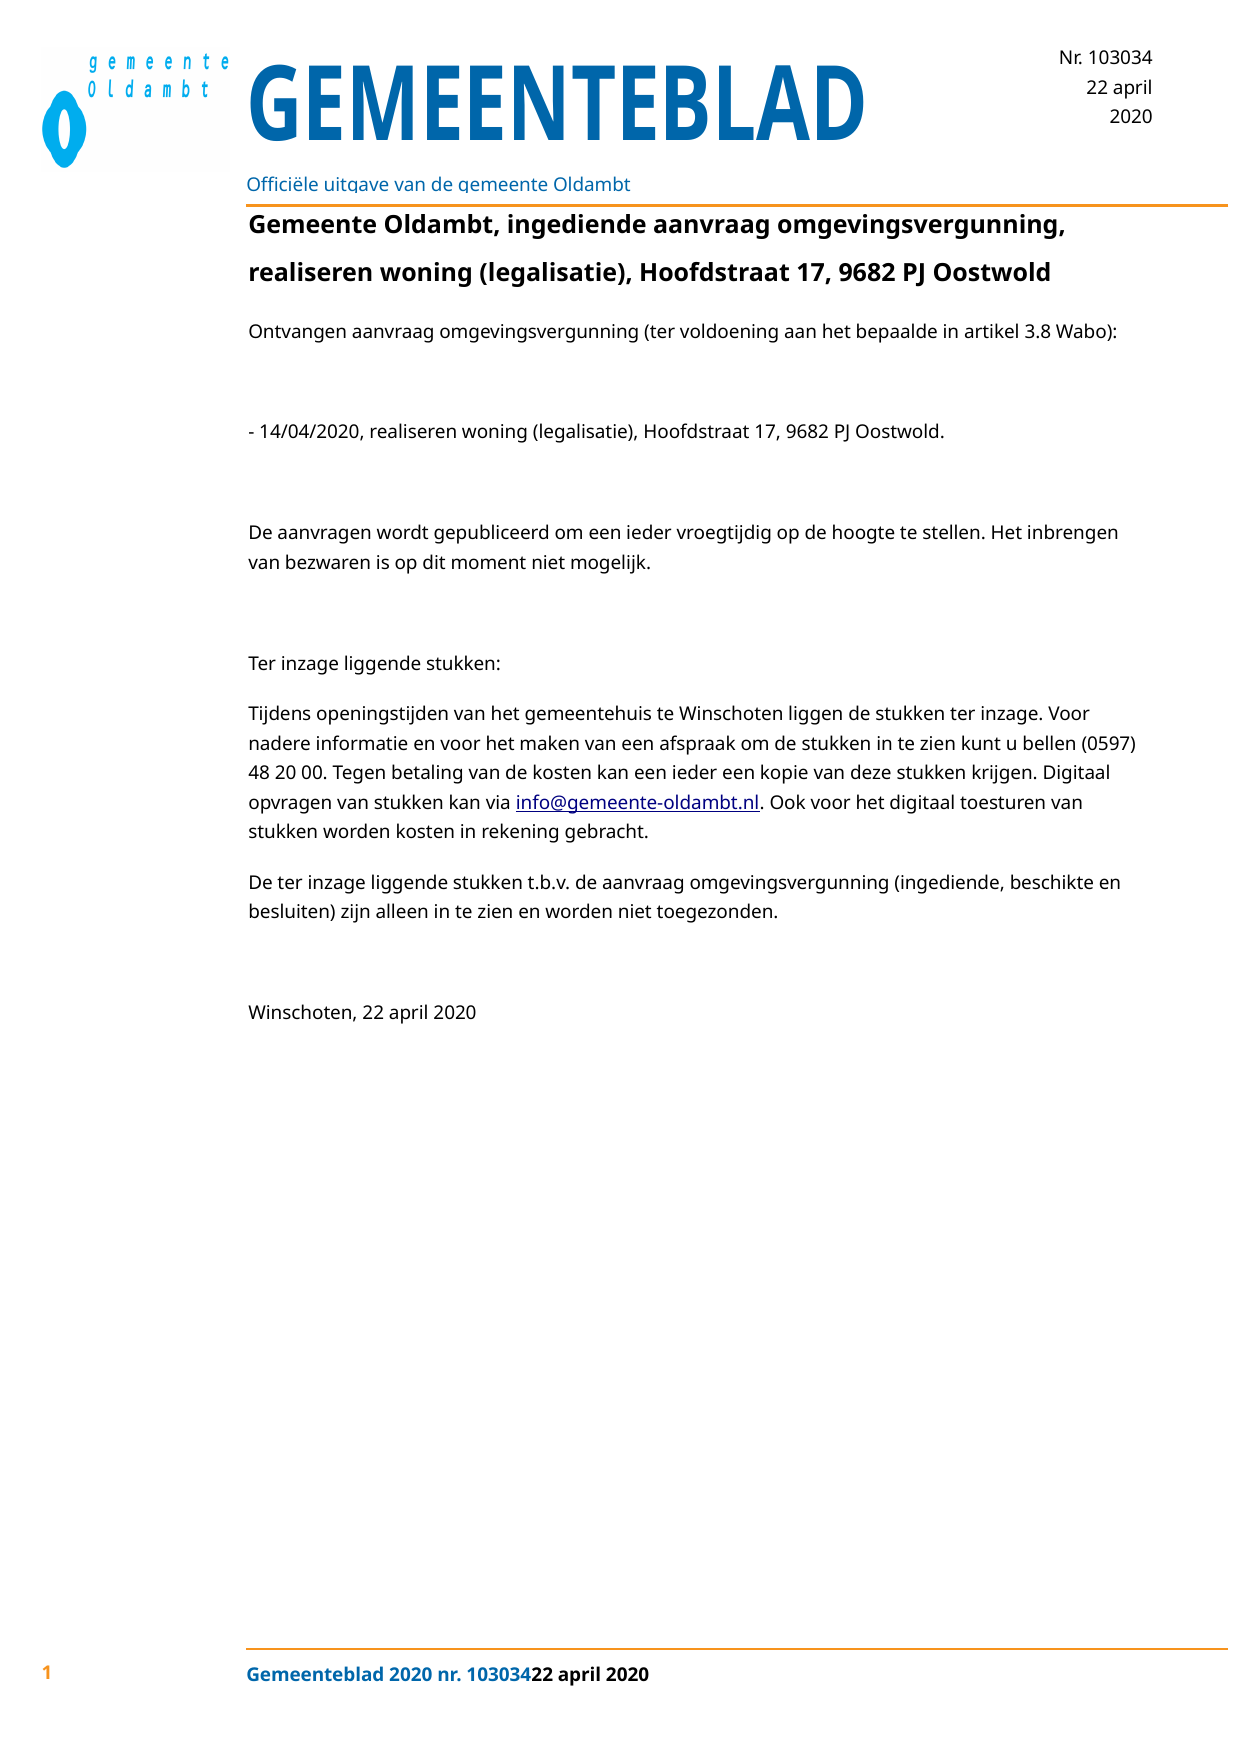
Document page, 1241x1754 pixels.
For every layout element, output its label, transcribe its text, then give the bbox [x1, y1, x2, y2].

picture [41, 47, 231, 172]
text - 14/04/2020, realiseren woning (legalisatie), Hoofdstraat 17, 9682 PJ Oostwold. [248, 419, 1152, 444]
text Ontvangen aanvraag omgevingsvergunning (ter voldoening aan het bepaalde in artikel 3.8 Wabo): [248, 318, 1152, 344]
text Tijdens openingstijden van het gemeentehuis te Winschoten liggen de stukken ter inzage. Voor nadere informatie en voor het maken van een afspraak om de stukken in te zien kunt u bellen (0597) 48 20 00. Tegen betaling van de kosten kan een ieder een kopie van deze stukken krijgen. Digitaal opvragen van stukken kan via info@gemeente-oldambt.nl. Ook voor het digitaal toesturen van stukken worden kosten in rekening gebracht. [248, 700, 1152, 844]
text Winschoten, 22 april 2020 [248, 999, 1152, 1025]
text Ter inzage liggende stukken: [248, 650, 1152, 676]
text De aanvragen wordt gepubliceerd om een ieder vroegtijdig op de hoogte te stellen. Het inbrengen van bezwaren is op dit moment niet mogelijk. [248, 519, 1152, 575]
text Gemeente Oldambt, ingediende aanvraag omgevingsvergunning, realiseren woning (legalisatie), Hoofdstraat 17, 9682 PJ Oostwold [248, 207, 1152, 288]
text De ter inzage liggende stukken t.b.v. de aanvraag omgevingsvergunning (ingediende, beschikte en besluiten) zijn alleen in te zien en worden niet toegezonden. [248, 869, 1152, 924]
